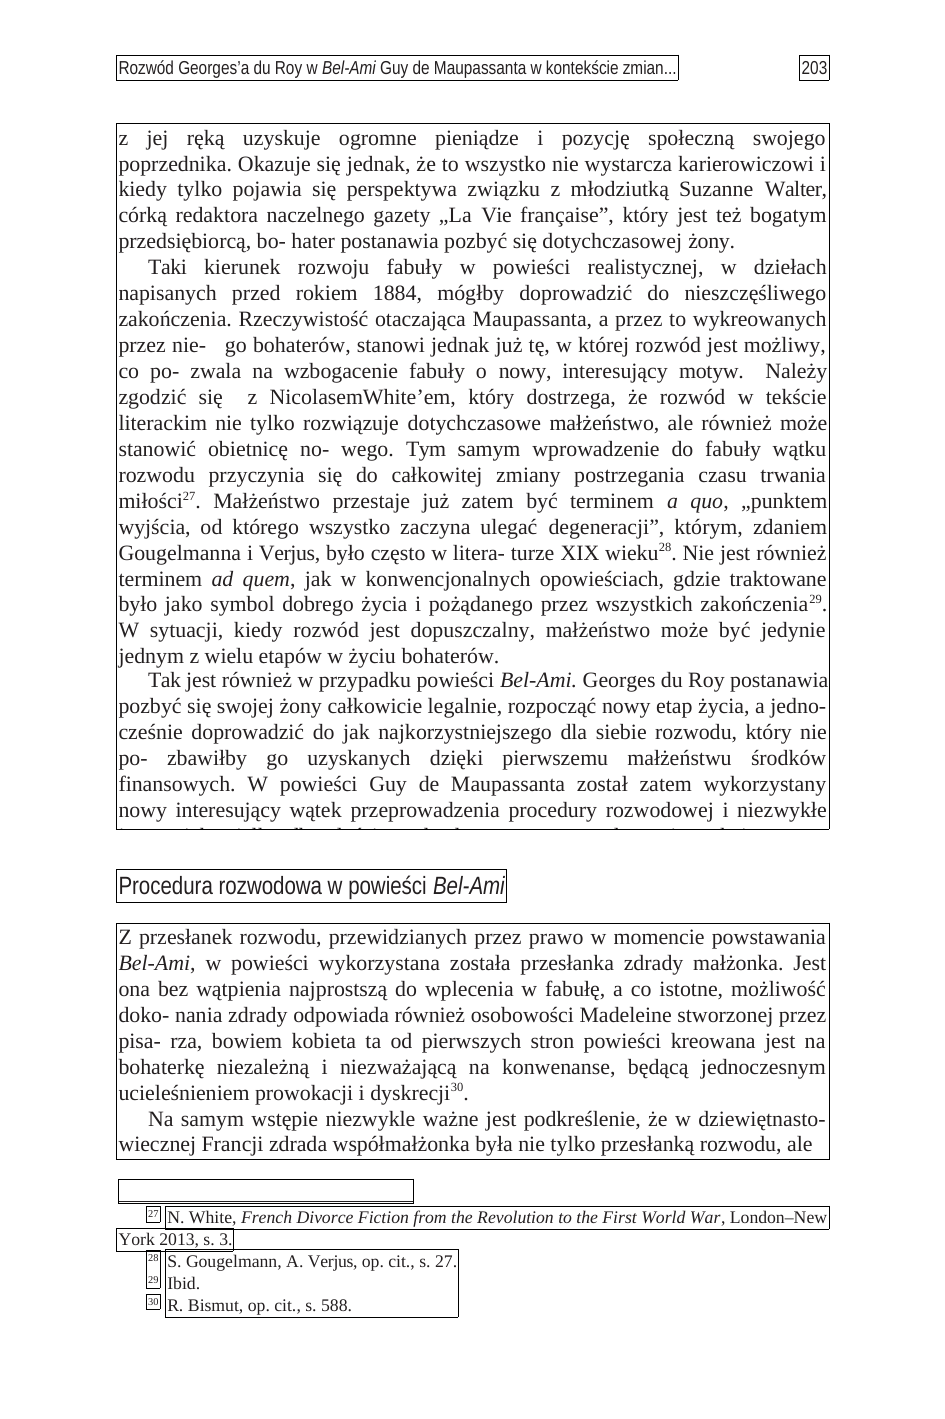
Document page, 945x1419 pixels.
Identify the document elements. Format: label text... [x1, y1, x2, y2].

text 27 [148, 1208, 160, 1220]
text Na samym wstępie niezwykle ważne jest podkreślenie, że w dziewiętnasto- wiecznej Francji zdrada współmałżonka była nie tylko przesłanką rozwodu, ale [118, 1106, 827, 1157]
text R. Bismut, op. cit., s. 588. [167, 1294, 458, 1315]
text Rozwód Georges’a du Roy w Bel-Ami Guy de Maupassanta w kontekście zmian... [118, 57, 678, 78]
text pozbyć się swojej żony całkowicie legalnie, rozpocząć nowy etap życia, a jedno- cześnie doprowadzić do jak najkorzystniejszego dla siebie rozwodu, który nie po- zbawiłby go uzyskanych dzięki pierwszemu małżeństwu środków finansowych. W powieści Guy de Maupassanta został zatem wykorzystany nowy interesujący wątek przeprowadzenia procedury rozwodowej i niezwykłe jest, z jak wielką dba- łością o detale prawne prowadzona jest akcja w tym zakresie. [118, 693, 827, 829]
text S. Gougelmann, A. Verjus, op. cit., s. 27. [167, 1251, 458, 1271]
text 203 [801, 57, 829, 78]
text Z przesłanek rozwodu, przewidzianych przez prawo w momencie powstawania Bel-Ami, w powieści wykorzystana została przesłanka zdrady małżonka. Jest ona bez wątpienia najprostszą do wplecenia w fabułę, a co istotne, możliwość doko- nania zdrady odpowiada również osobowości Madeleine stworzonej przez pisa- rza, bowiem kobieta ta od pierwszych stron powieści kreowana jest na bohaterkę niezależną i niezważającą na konwenanse, będącą jednoczesnym ucieleśnieniem prowokacji i dyskrecji30. [118, 924, 827, 1105]
text Procedura rozwodowa w powieści Bel-Ami [118, 871, 506, 900]
text Tak jest również w przypadku powieści Bel-Ami. Georges du Roy postanawia [148, 669, 829, 693]
text York 2013, s. 3. [118, 1229, 232, 1249]
text 30 [148, 1295, 160, 1307]
text 29 [148, 1273, 160, 1286]
text N. White, French Divorce Fiction from the Revolution to the First World War, London–New [167, 1207, 829, 1227]
text Ibid. [167, 1272, 458, 1293]
text z jej ręką uzyskuje ogromne pieniądze i pozycję społeczną swojego poprzednika. Okazuje się jednak, że to wszystko nie wystarcza karierowiczowi i kiedy tylko pojawia się perspektywa związku z młodziutką Suzanne Walter, córką redaktora naczelnego gazety „La Vie française”, który jest też bogatym przedsiębiorcą, bo- hater postanawia pozbyć się dotychczasowej żony. [118, 124, 827, 253]
text 28 [148, 1252, 160, 1264]
text Taki kierunek rozwoju fabuły w powieści realistycznej, w dziełach napisanych przed rokiem 1884, mógłby doprowadzić do nieszczęśliwego zakończenia. Rzeczywistość otaczająca Maupassanta, a przez to wykreowanych przez nie- go bohaterów, stanowi jednak już tę, w której rozwód jest możliwy, co po- zwala na wzbogacenie fabuły o nowy, interesujący motyw. Należy zgodzić się z NicolasemWhite’em, który dostrzega, że rozwód w tekście literackim nie tylko rozwiązuje dotychczasowe małżeństwo, ale również może stanowić obietnicę no- wego. Tym samym wprowadzenie do fabuły wątku rozwodu przyczynia się do całkowitej zmiany postrzegania czasu trwania miłości27. Małżeństwo przestaje już zatem być terminem a quo, „punktem wyjścia, od którego wszystko zaczyna ulegać degeneracji”, którym, zdaniem Gougelmanna i Verjus, było często w litera- turze XIX wieku28. Nie jest również terminem ad quem, jak w konwencjonalnych opowieściach, gdzie traktowane było jako symbol dobrego życia i pożądanego przez wszystkich zakończenia29. W sytuacji, kiedy rozwód jest dopuszczalny, małżeństwo może być jedynie jednym z wielu etapów w życiu bohaterów. [118, 254, 827, 668]
